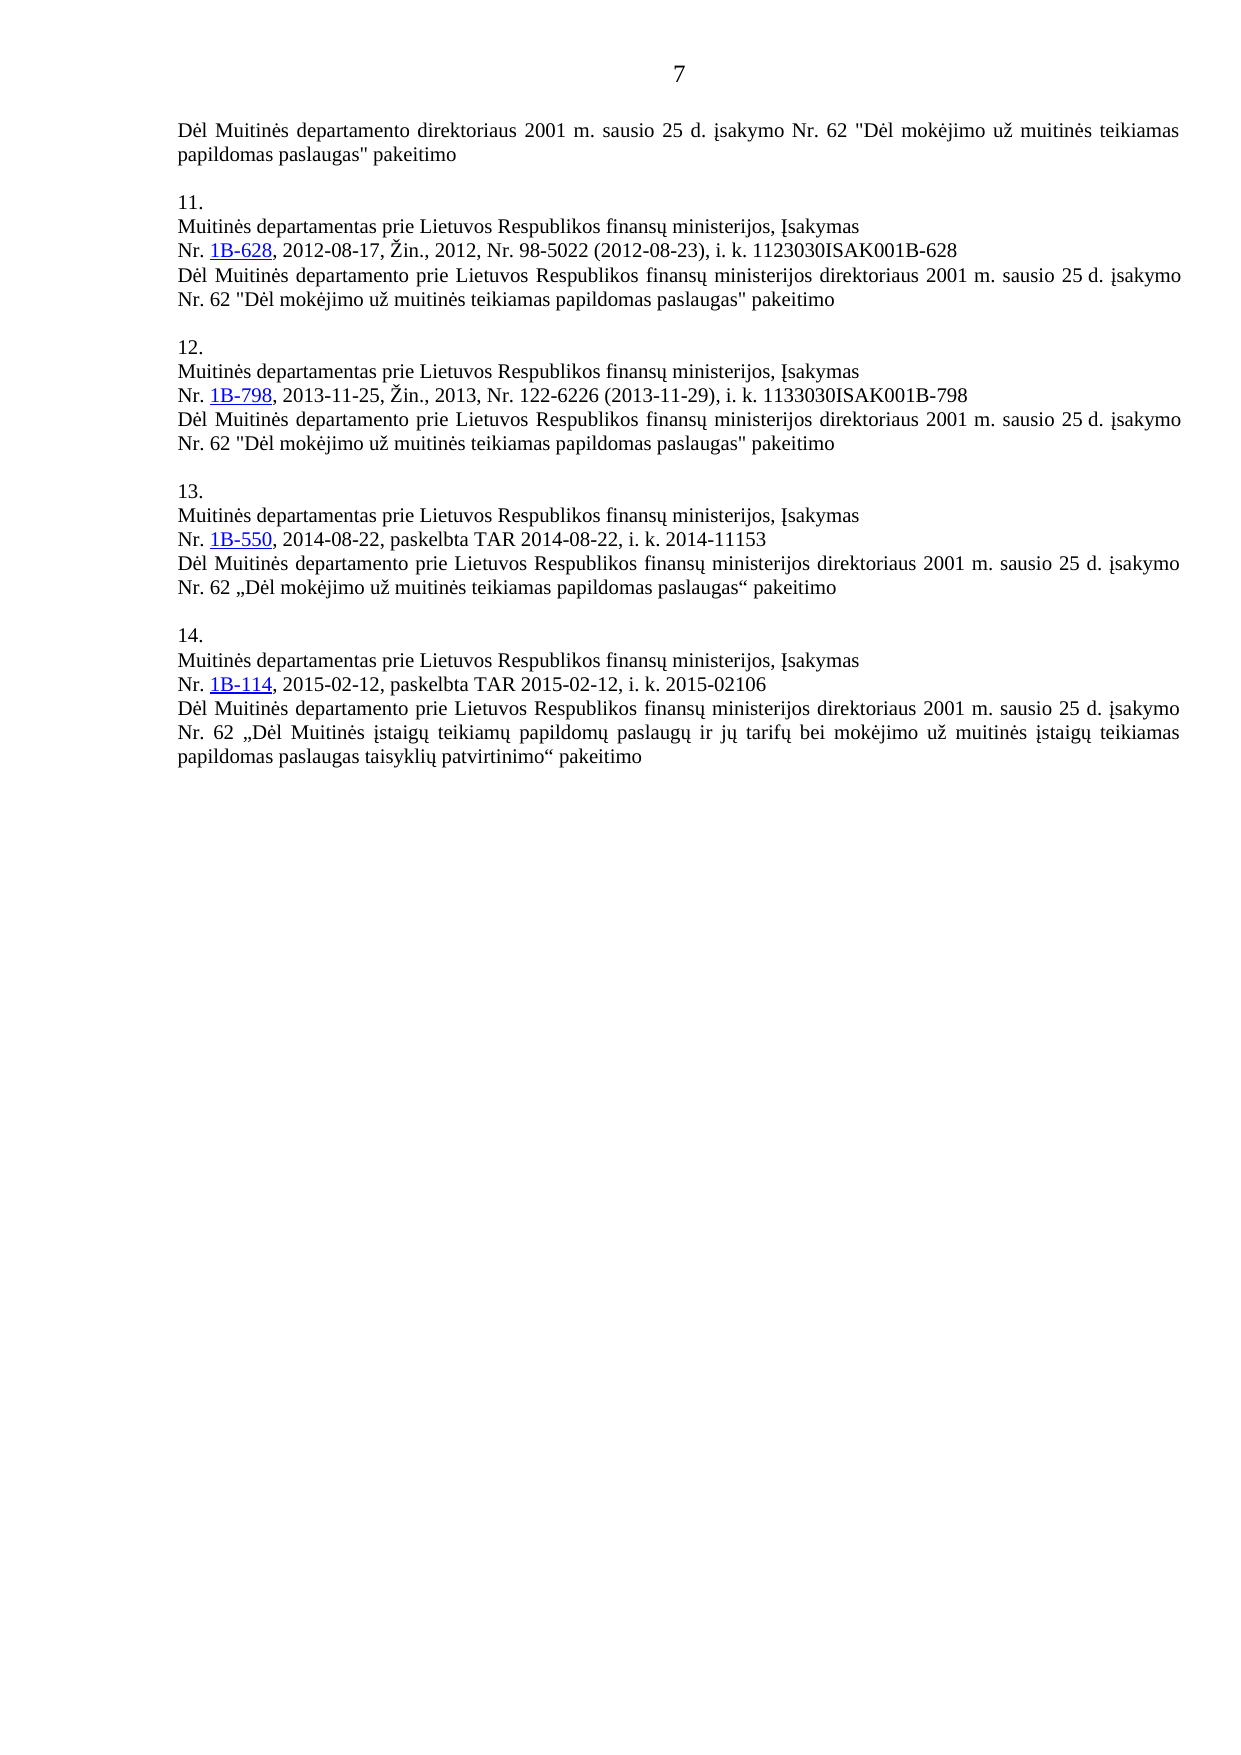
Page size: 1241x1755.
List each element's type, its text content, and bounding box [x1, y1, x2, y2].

text Dėl Muitinės departamento prie Lietuvos Respublikos finansų ministerijos direktoriaus 2001 m. sausio 25 d. įsakymo Nr. 62 „Dėl mokėjimo už muitinės teikiamas papildomas paslaugas“ pakeitimo [177, 551, 1181, 599]
text Muitinės departamentas prie Lietuvos Respublikos finansų ministerijos, Įsakymas [177, 503, 1181, 527]
text Muitinės departamentas prie Lietuvos Respublikos finansų ministerijos, Įsakymas [177, 359, 1181, 383]
text Dėl Muitinės departamento prie Lietuvos Respublikos finansų ministerijos direktoriaus 2001 m. sausio 25 d. įsakymo Nr. 62 "Dėl mokėjimo už muitinės teikiamas papildomas paslaugas" pakeitimo [177, 262, 1181, 311]
text Nr. 1B-628, 2012-08-17, Žin., 2012, Nr. 98-5022 (2012-08-23), i. k. 1123030ISAK001B-628 [177, 238, 1181, 262]
text Nr. 1B-114, 2015-02-12, paskelbta TAR 2015-02-12, i. k. 2015-02106 [177, 672, 1181, 696]
text 13. [177, 479, 1181, 503]
text 11. [177, 190, 1181, 214]
text Dėl Muitinės departamento prie Lietuvos Respublikos finansų ministerijos direktoriaus 2001 m. sausio 25 d. įsakymo Nr. 62 „Dėl Muitinės įstaigų teikiamų papildomų paslaugų ir jų tarifų bei mokėjimo už muitinės įstaigų teikiamas papildomas paslaugas taisyklių patvirtinimo“ pakeitimo [177, 696, 1181, 768]
text Muitinės departamentas prie Lietuvos Respublikos finansų ministerijos, Įsakymas [177, 214, 1181, 238]
text Dėl Muitinės departamento prie Lietuvos Respublikos finansų ministerijos direktoriaus 2001 m. sausio 25 d. įsakymo Nr. 62 "Dėl mokėjimo už muitinės teikiamas papildomas paslaugas" pakeitimo [177, 407, 1181, 455]
text Nr. 1B-550, 2014-08-22, paskelbta TAR 2014-08-22, i. k. 2014-11153 [177, 527, 1181, 551]
text 12. [177, 335, 1181, 359]
text Dėl Muitinės departamento direktoriaus 2001 m. sausio 25 d. įsakymo Nr. 62 "Dėl mokėjimo už muitinės teikiamas papildomas paslaugas" pakeitimo [177, 118, 1181, 166]
text 14. [177, 623, 1181, 647]
text Muitinės departamentas prie Lietuvos Respublikos finansų ministerijos, Įsakymas [177, 647, 1181, 672]
text Nr. 1B-798, 2013-11-25, Žin., 2013, Nr. 122-6226 (2013-11-29), i. k. 1133030ISAK001B-798 [177, 383, 1181, 407]
